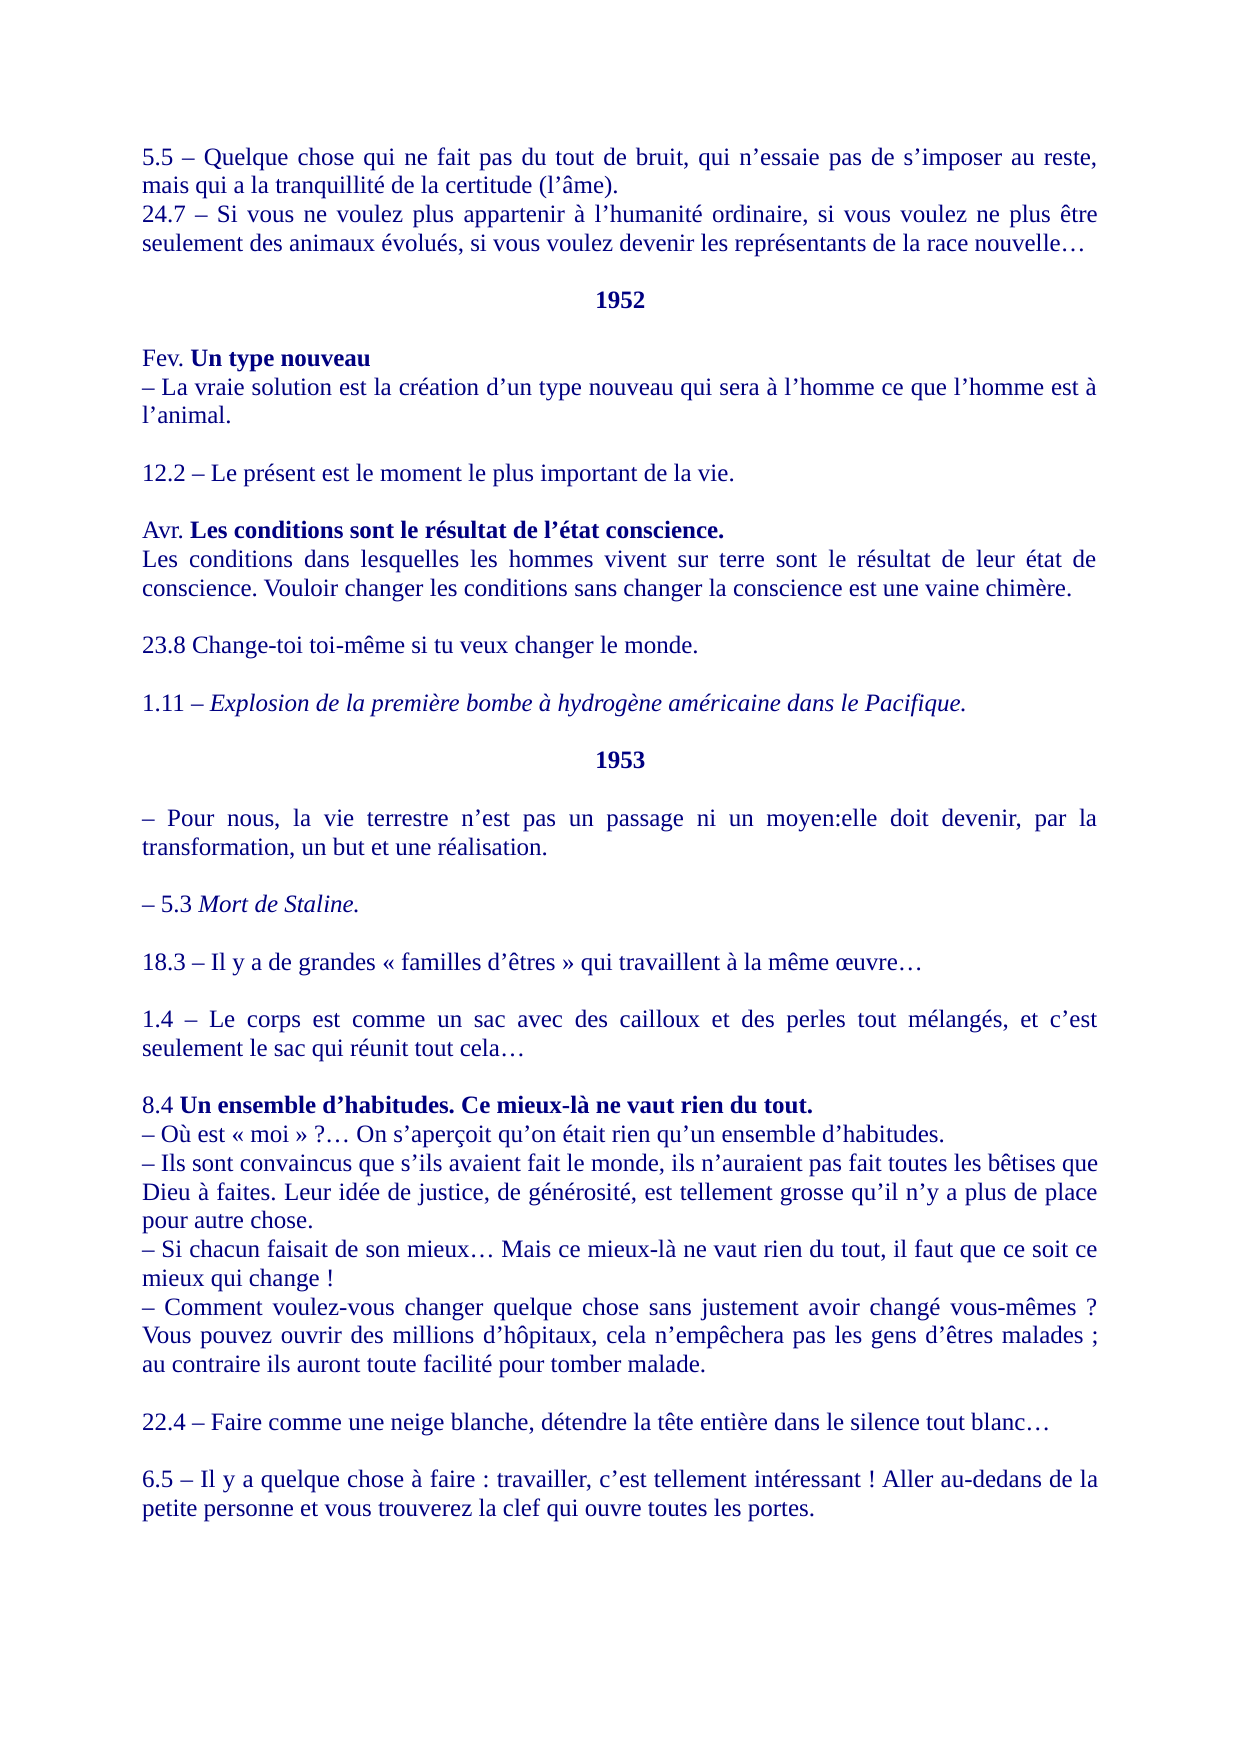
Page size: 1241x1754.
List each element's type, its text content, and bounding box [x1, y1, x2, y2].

text Fev. Un type nouveau [142, 343, 1098, 372]
text 5.5 – Quelque chose qui ne fait pas du tout de bruit, qui n’essaie pas de s’imposer au reste, mais qui a la tranquillité de la certitude (l’âme). [142, 142, 1098, 199]
text Avr. Les conditions sont le résultat de l’état conscience. [142, 516, 1098, 544]
text Les conditions dans lesquelles les hommes vivent sur terre sont le résultat de leur état de conscience. Vouloir changer les conditions sans changer la conscience est une vaine chimère. [142, 544, 1098, 602]
text – Où est « moi » ?… On s’aperçoit qu’on était rien qu’un ensemble d’habitudes. [142, 1119, 1098, 1148]
text 1952 [142, 286, 1098, 314]
text 1.11 – Explosion de la première bombe à hydrogène américaine dans le Pacifique. [142, 688, 1098, 717]
text 12.2 – Le présent est le moment le plus important de la vie. [142, 458, 1098, 487]
text 6.5 – Il y a quelque chose à faire : travailler, c’est tellement intéressant ! Aller au-dedans de la petite personne et vous trouverez la clef qui ouvre toutes les portes. [142, 1464, 1098, 1522]
text – 5.3 Mort de Staline. [142, 889, 1098, 918]
text 22.4 – Faire comme une neige blanche, détendre la tête entière dans le silence tout blanc… [142, 1407, 1098, 1436]
text – Si chacun faisait de son mieux… Mais ce mieux-là ne vaut rien du tout, il faut que ce soit ce mieux qui change ! [142, 1234, 1098, 1292]
text – Ils sont convaincus que s’ils avaient fait le monde, ils n’auraient pas fait toutes les bêtises que Dieu à faites. Leur idée de justice, de générosité, est tellement grosse qu’il n’y a plus de place pour autre chose. [142, 1148, 1098, 1234]
text 18.3 – Il y a de grandes « familles d’êtres » qui travaillent à la même œuvre… [142, 947, 1098, 976]
text 8.4 Un ensemble d’habitudes. Ce mieux-là ne vaut rien du tout. [142, 1091, 1098, 1119]
text – Pour nous, la vie terrestre n’est pas un passage ni un moyen:elle doit devenir, par la transformation, un but et une réalisation. [142, 803, 1098, 861]
text – Comment voulez-vous changer quelque chose sans justement avoir changé vous-mêmes ? Vous pouvez ouvrir des millions d’hôpitaux, cela n’empêchera pas les gens d’êtres malades ; au contraire ils auront toute facilité pour tomber malade. [142, 1292, 1098, 1378]
text 23.8 Change-toi toi-même si tu veux changer le monde. [142, 631, 1098, 659]
text 1953 [142, 746, 1098, 774]
text 24.7 – Si vous ne voulez plus appartenir à l’humanité ordinaire, si vous voulez ne plus être seulement des animaux évolués, si vous voulez devenir les représentants de la race nouvelle… [142, 199, 1098, 257]
text – La vraie solution est la création d’un type nouveau qui sera à l’homme ce que l’homme est à l’animal. [142, 372, 1098, 429]
text 1.4 – Le corps est comme un sac avec des cailloux et des perles tout mélangés, et c’est seulement le sac qui réunit tout cela… [142, 1004, 1098, 1062]
